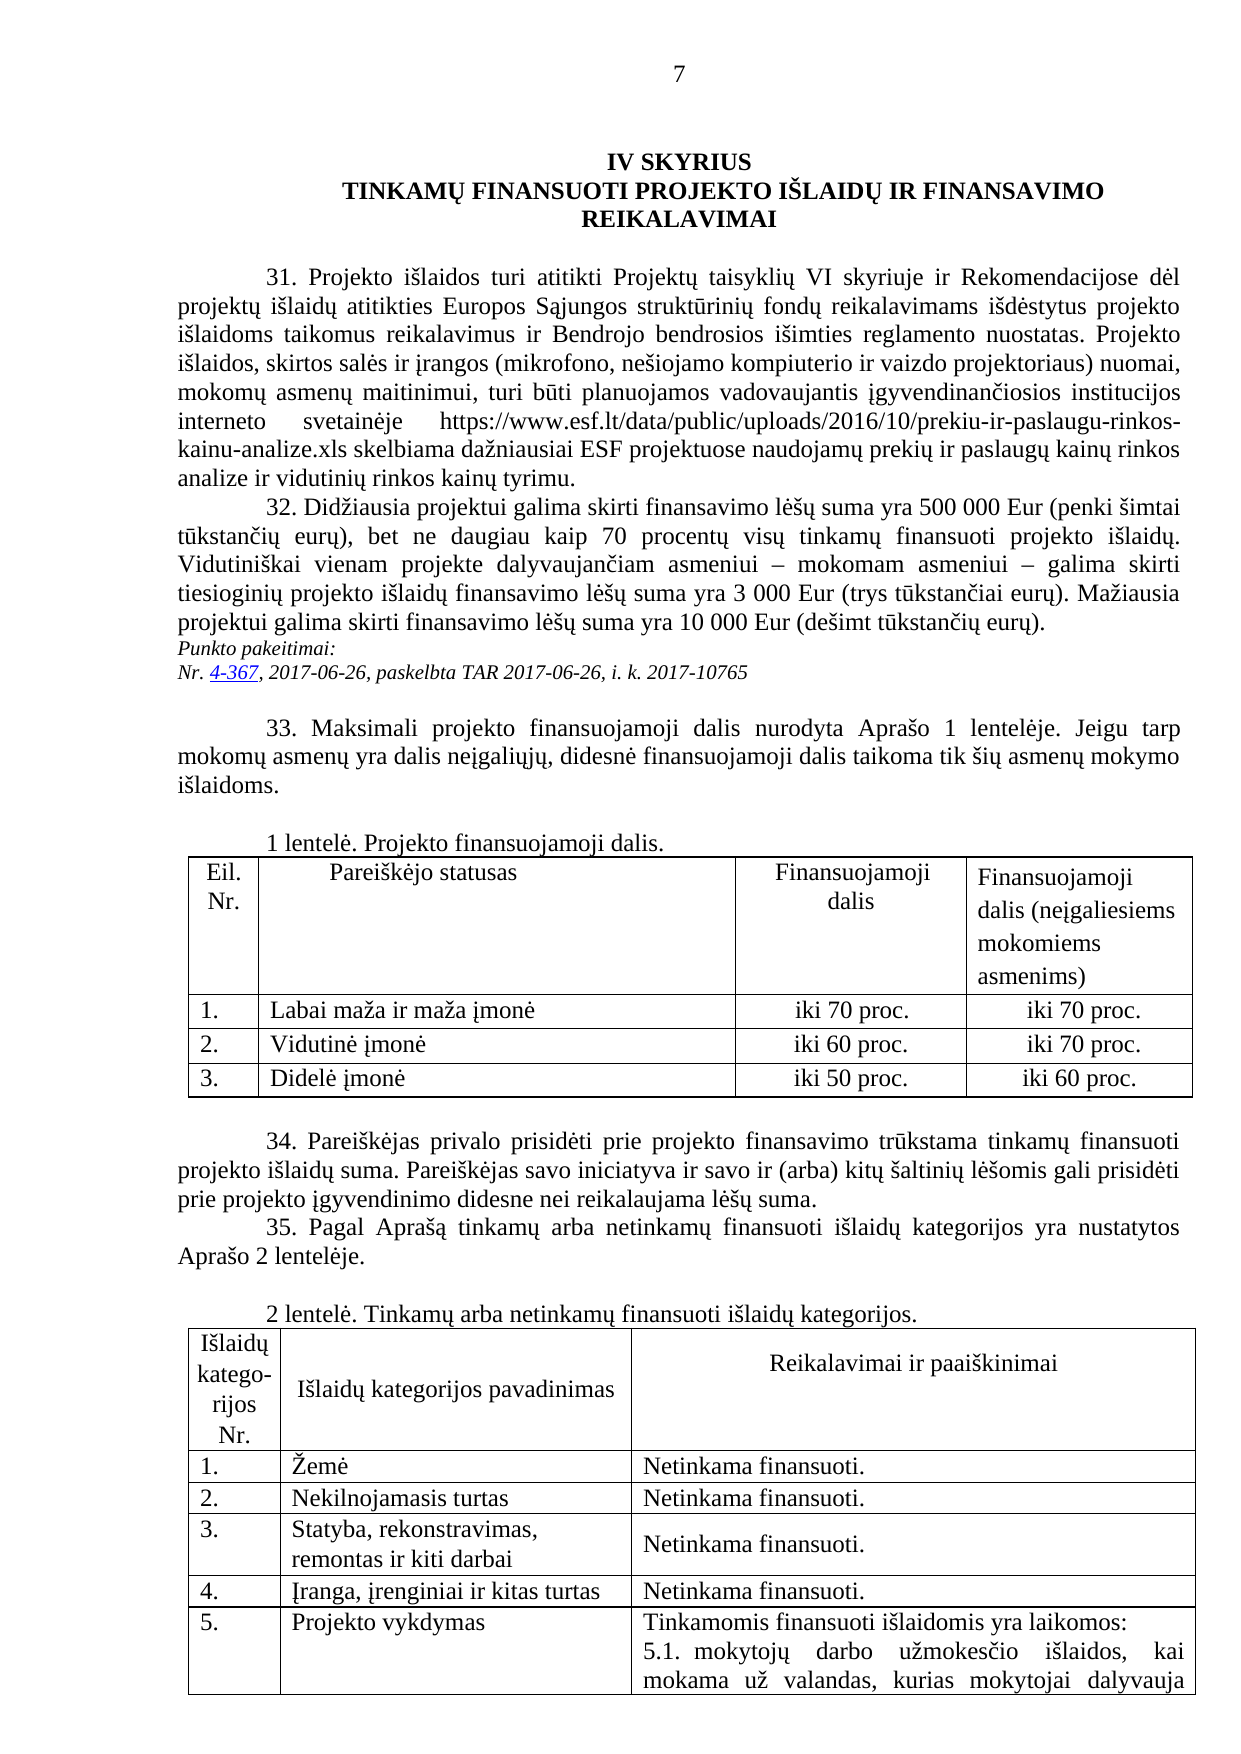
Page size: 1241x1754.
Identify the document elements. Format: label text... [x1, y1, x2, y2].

text 35. Pagal Aprašą tinkamų arba netinkamų finansuoti išlaidų kategorijos yra nustatytos Aprašo 2 lentelėje. [177, 1212, 1181, 1270]
table_cell Netinkama finansuoti. [632, 1576, 1195, 1606]
text Punkto pakeitimai: [177, 636, 1181, 660]
table_header Išlaidų kategorijos pavadinimas [281, 1329, 631, 1450]
text 2 lentelė. Tinkamų arba netinkamų finansuoti išlaidų kategorijos. [177, 1299, 1181, 1327]
table_header Finansuojamoji dalis (neįgaliesiems mokomiems asmenims) [967, 858, 1192, 994]
table_cell Netinkama finansuoti. [632, 1451, 1195, 1482]
table_cell Netinkama finansuoti. [632, 1514, 1195, 1575]
text TINKAMŲ FINANSUOTI PROJEKTO IŠLAIDŲ IR FINANSAVIMO REIKALAVIMAI [177, 176, 1181, 233]
text 33. Maksimali projekto finansuojamoji dalis nurodyta Aprašo 1 lentelėje. Jeigu tarp mokomų asmenų yra dalis neįgaliųjų, didesnė finansuojamoji dalis taikoma tik šių asmenų mokymo išlaidoms. [177, 713, 1181, 799]
table_cell Statyba, rekonstravimas, remontas ir kiti darbai [281, 1514, 631, 1575]
table_cell 1. [189, 1451, 280, 1482]
table_header Reikalavimai ir paaiškinimai [632, 1329, 1195, 1450]
table_cell Tinkamomis finansuoti išlaidomis yra laikomos: 5.1. mokytojų darbo užmokesčio išlaidos, kai mokama už valandas, kurias mokytojai dalyvauja [632, 1608, 1195, 1694]
text 34. Pareiškėjas privalo prisidėti prie projekto finansavimo trūkstama tinkamų finansuoti projekto išlaidų suma. Pareiškėjas savo iniciatyva ir savo ir (arba) kitų šaltinių lėšomis gali prisidėti prie projekto įgyvendinimo didesne nei reikalaujama lėšų suma. [177, 1126, 1181, 1212]
table_cell 3. [189, 1514, 280, 1575]
table_cell 5. [189, 1608, 280, 1694]
table_cell Įranga, įrenginiai ir kitas turtas [281, 1576, 631, 1606]
table_cell iki 60 proc. [736, 1029, 966, 1062]
table_cell 4. [189, 1576, 280, 1606]
table_cell 3. [189, 1064, 258, 1096]
text 31. Projekto išlaidos turi atitikti Projektų taisyklių VI skyriuje ir Rekomendacijose dėl projektų išlaidų atitikties Europos Sąjungos struktūrinių fondų reikalavimams išdėstytus projekto išlaidoms taikomus reikalavimus ir Bendrojo bendrosios išimties reglamento nuostatas. Projekto išlaidos, skirtos salės ir įrangos (mikrofono, nešiojamo kompiuterio ir vaizdo projektoriaus) nuomai, mokomų asmenų maitinimui, turi būti planuojamos vadovaujantis įgyvendinančiosios institucijos interneto svetainėje https://www.esf.lt/data/public/uploads/2016/10/prekiu-ir-paslaugu-rinkos-kainu-analize.xls skelbiama dažniausiai ESF projektuose naudojamų prekių ir paslaugų kainų rinkos analize ir vidutinių rinkos kainų tyrimu. [177, 262, 1181, 492]
table_cell 1. [189, 995, 258, 1028]
text IV SKYRIUS [177, 147, 1181, 176]
table_header Pareiškėjo statusas [259, 858, 735, 994]
text Nr. 4-367, 2017-06-26, paskelbta TAR 2017-06-26, i. k. 2017-10765 [177, 660, 1181, 684]
table_cell 2. [189, 1483, 280, 1513]
text 32. Didžiausia projektui galima skirti finansavimo lėšų suma yra 500 000 Eur (penki šimtai tūkstančių eurų), bet ne daugiau kaip 70 procentų visų tinkamų finansuoti projekto išlaidų. Vidutiniškai vienam projekte dalyvaujančiam asmeniui – mokomam asmeniui – galima skirti tiesioginių projekto išlaidų finansavimo lėšų suma yra 3 000 Eur (trys tūkstančiai eurų). Mažiausia projektui galima skirti finansavimo lėšų suma yra 10 000 Eur (dešimt tūkstančių eurų). [177, 492, 1181, 636]
table_cell Nekilnojamasis turtas [281, 1483, 631, 1513]
table_header Eil. Nr. [189, 858, 258, 994]
text 1 lentelė. Projekto finansuojamoji dalis. [177, 828, 1181, 856]
table_cell iki 70 proc. [736, 995, 966, 1028]
table_cell Labai maža ir maža įmonė [259, 995, 735, 1028]
table_cell Vidutinė įmonė [259, 1029, 735, 1062]
table_cell iki 70 proc. [967, 1029, 1192, 1062]
table_cell 2. [189, 1029, 258, 1062]
table_cell iki 50 proc. [736, 1064, 966, 1096]
table_cell Didelė įmonė [259, 1064, 735, 1096]
table_header Finansuojamoji dalis [736, 858, 966, 994]
table_cell Netinkama finansuoti. [632, 1483, 1195, 1513]
table_cell Žemė [281, 1451, 631, 1482]
table_cell iki 60 proc. [967, 1064, 1192, 1096]
table_header Išlaidų katego-rijos Nr. [189, 1329, 280, 1450]
table_cell iki 70 proc. [967, 995, 1192, 1028]
table_cell Projekto vykdymas [281, 1608, 631, 1694]
